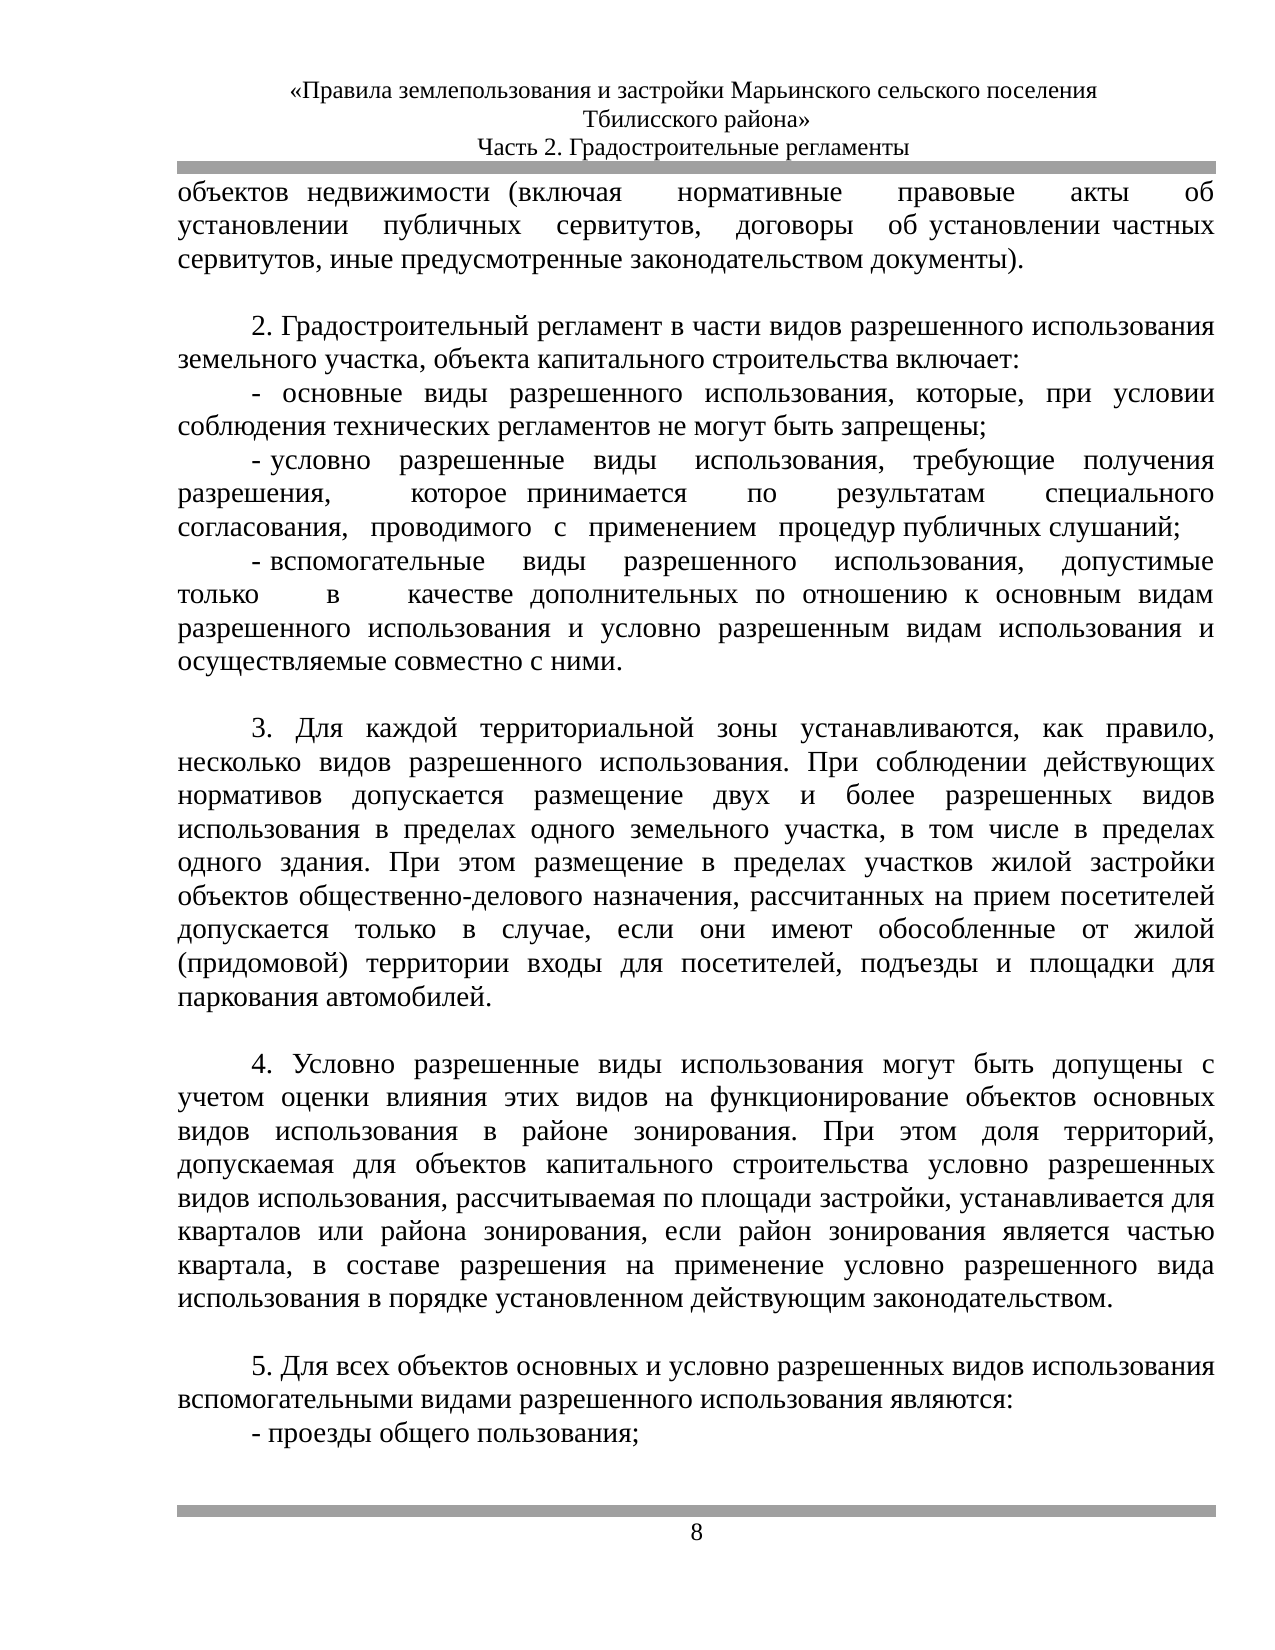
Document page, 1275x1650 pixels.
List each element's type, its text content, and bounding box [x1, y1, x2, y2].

text 3. Для каждой территориальной зоны устанавливаются, как правило, несколько видов разрешенного использования. При соблюдении действующих нормативов допускается размещение двух и более разрешенных видов использования в пределах одного земельного участка, в том числе в пределах одного здания. При этом размещение в пределах участков жилой застройки объектов общественно-делового назначения, рассчитанных на прием посетителей допускается только в случае, если они имеют обособленные от жилой (придомовой) территории входы для посетителей, подъезды и площадки для паркования автомобилей. [177, 710, 1216, 1012]
text 5. Для всех объектов основных и условно разрешенных видов использования вспомогательными видами разрешенного использования являются: [177, 1348, 1216, 1415]
text объектов недвижимости (включая нормативные правовые акты об установлении публичных сервитутов, договоры об установлении частных сервитутов, иные предусмотренные законодательством документы). [177, 174, 1216, 274]
text - проезды общего пользования; [177, 1415, 1216, 1448]
text - вспомогательные виды разрешенного использования, допустимые только в качестве дополнительных по отношению к основным видам разрешенного использования и условно разрешенным видам использования и осуществляемые совместно с ними. [177, 543, 1216, 677]
text - основные виды разрешенного использования, которые, при условии соблюдения технических регламентов не могут быть запрещены; [177, 375, 1216, 442]
text 2. Градостроительный регламент в части видов разрешенного использования земельного участка, объекта капитального строительства включает: [177, 308, 1216, 375]
text 4. Условно разрешенные виды использования могут быть допущены с учетом оценки влияния этих видов на функционирование объектов основных видов использования в районе зонирования. При этом доля территорий, допускаемая для объектов капитального строительства условно разрешенных видов использования, рассчитываемая по площади застройки, устанавливается для кварталов или района зонирования, если район зонирования является частью квартала, в составе разрешения на применение условно разрешенного вида использования в порядке установленном действующим законодательством. [177, 1046, 1216, 1314]
text - условно разрешенные виды использования, требующие получения разрешения, которое принимается по результатам специального согласования, проводимого с применением процедур публичных слушаний; [177, 442, 1216, 543]
